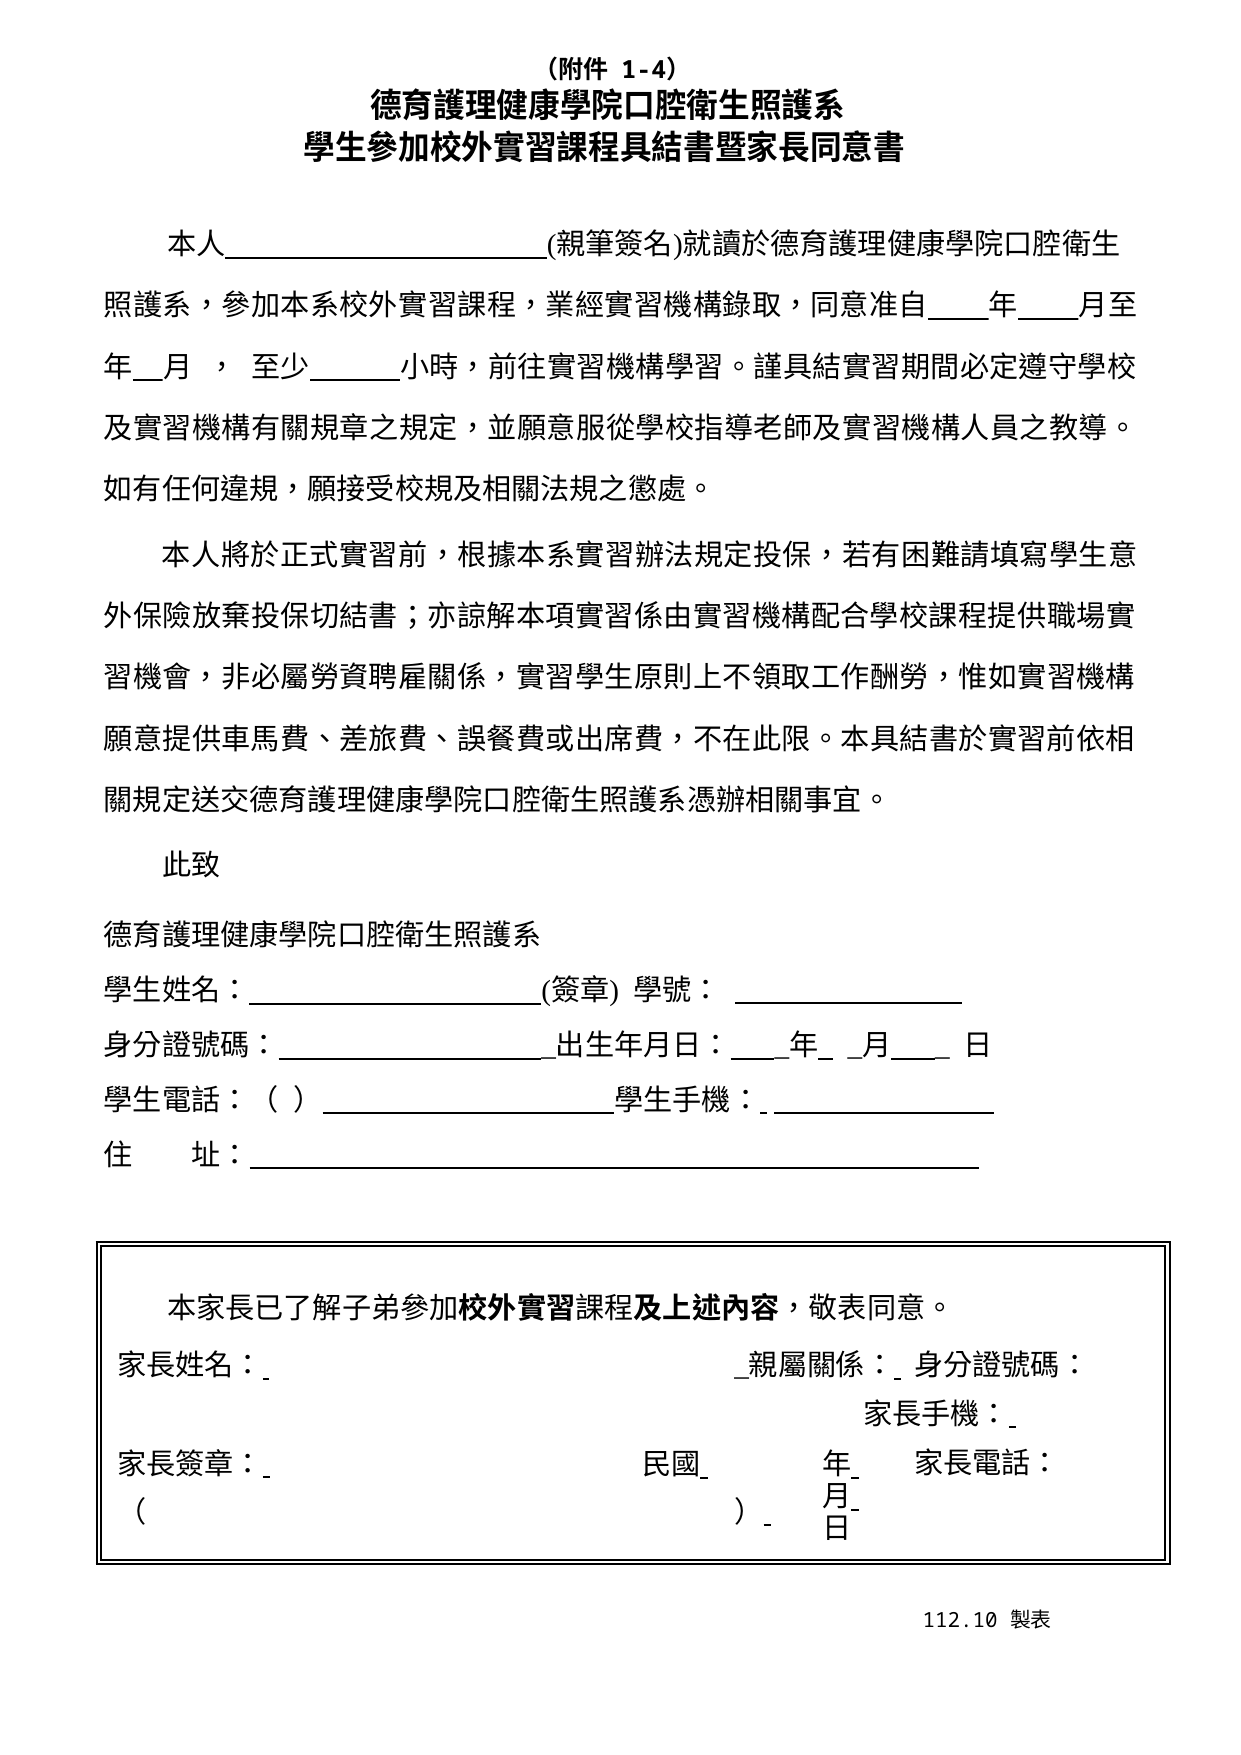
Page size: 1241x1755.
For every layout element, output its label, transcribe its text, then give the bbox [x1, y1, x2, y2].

text 本人將於正式實習前，根據本系實習辦法規定投保，若有困難請填寫學生意外保險放棄投保切結書；亦諒解本項實習係由實習機構配合學校課程提供職場實習機會，非必屬勞資聘雇關係，實習學生原則上不領取工作酬勞，惟如實習機構願意提供車馬費、差旅費、誤餐費或出席費，不在此限。本具結書於實習前依相關規定送交德育護理健康學院口腔衛生照護系憑辦相關事宜。 [103, 531, 1138, 819]
text 照護系，參加本系校外實習課程，業經實習機構錄取，同意准自 年 月至年 月 ， 至少 小時，前往實習機構學習。謹具結實習期間必定遵守學校 及實習機構有關規章之規定，並願意服從學校指導老師及實習機構人員之教導。如有任何違規，願接受校規及相關法規之懲處。 [103, 282, 1138, 508]
text 此致 [162, 842, 1184, 884]
text 112.10 製表 [83, 1603, 1051, 1633]
text 學生姓名： (簽章) 學號： 身分證號碼： _出生年月日： _年 _月 _ 日學生電話：（ ） 學生手機： 住 址： [103, 967, 994, 1174]
subtitle 學生參加校外實習課程具結書暨家長同意書 [303, 125, 1184, 168]
text 德育護理健康學院口腔衛生照護系 [103, 911, 1184, 954]
subtitle 本人 (親筆簽名)就讀於德育護理健康學院口腔衛生 [167, 221, 1184, 263]
